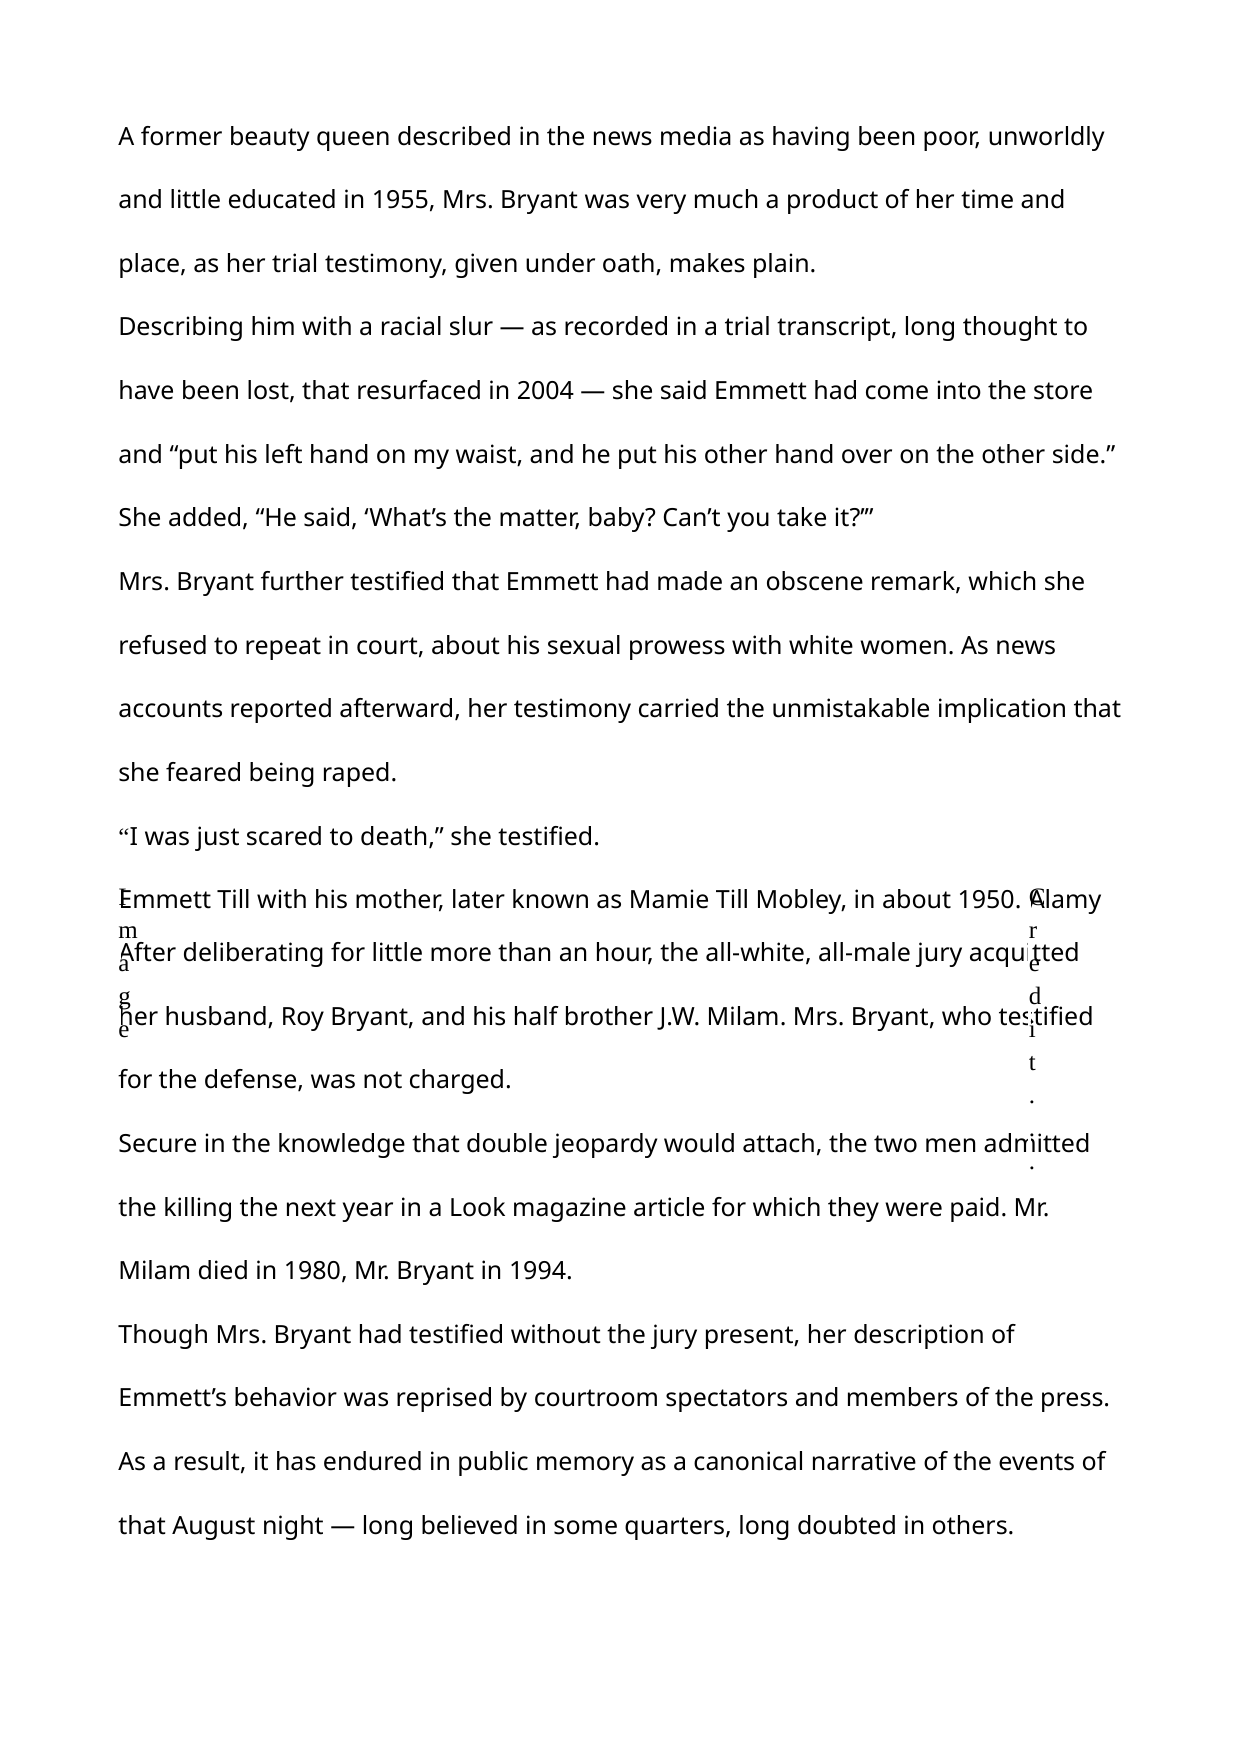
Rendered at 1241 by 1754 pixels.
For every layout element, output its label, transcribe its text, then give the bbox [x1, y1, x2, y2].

text After deliberating for little more than an hour, the all-white, all-male jury acquitted her husband, Roy Bryant, and his half brother J.W. Milam. Mrs. Bryant, who testified for the defense, was not charged. [118, 934, 1028, 1096]
text Mrs. Bryant further testified that Emmett had made an obscene remark, which she refused to repeat in court, about his sexual prowess with white women. As news accounts reported afterward, her testimony carried the unmistakable implication that she feared being raped. [118, 564, 1122, 789]
text After deliberating for little more than an hour, the all-white, all-male jury acquitted her husband, Roy Bryant, and his half brother J.W. Milam. Mrs. Bryant, who testified for the defense, was not charged. [1031, 934, 1122, 1096]
text “I was just scared to death,” she testified. [118, 818, 1122, 852]
text Though Mrs. Bryant had testified without the jury present, her description of Emmett’s behavior was reprised by courtroom spectators and members of the press. As a result, it has endured in public memory as a canonical narrative of the events of that August night — long believed in some quarters, long doubted in others. [118, 1316, 1122, 1541]
text A former beauty queen described in the news media as having been poor, unworldly and little educated in 1955, Mrs. Bryant was very much a product of her time and place, as her trial testimony, given under oath, makes plain. [118, 118, 1122, 279]
text Emmett Till with his mother, later known as Mamie Till Mobley, in about 1950. Alamy [1031, 882, 1122, 916]
text Emmett Till with his mother, later known as Mamie Till Mobley, in about 1950. Alamy [121, 882, 1028, 916]
text Secure in the knowledge that double jeopardy would attach, the two men admitted the killing the next year in a Look magazine article for which they were paid. Mr. Milam died in 1980, Mr. Bryant in 1994. [118, 1126, 1122, 1287]
text Describing him with a racial slur — as recorded in a trial transcript, long thought to have been lost, that resurfaced in 2004 — she said Emmett had come into the store and “put his left hand on my waist, and he put his other hand over on the other side.” She added, “He said, ‘What’s the matter, baby? Can’t you take it?’” [118, 309, 1122, 534]
